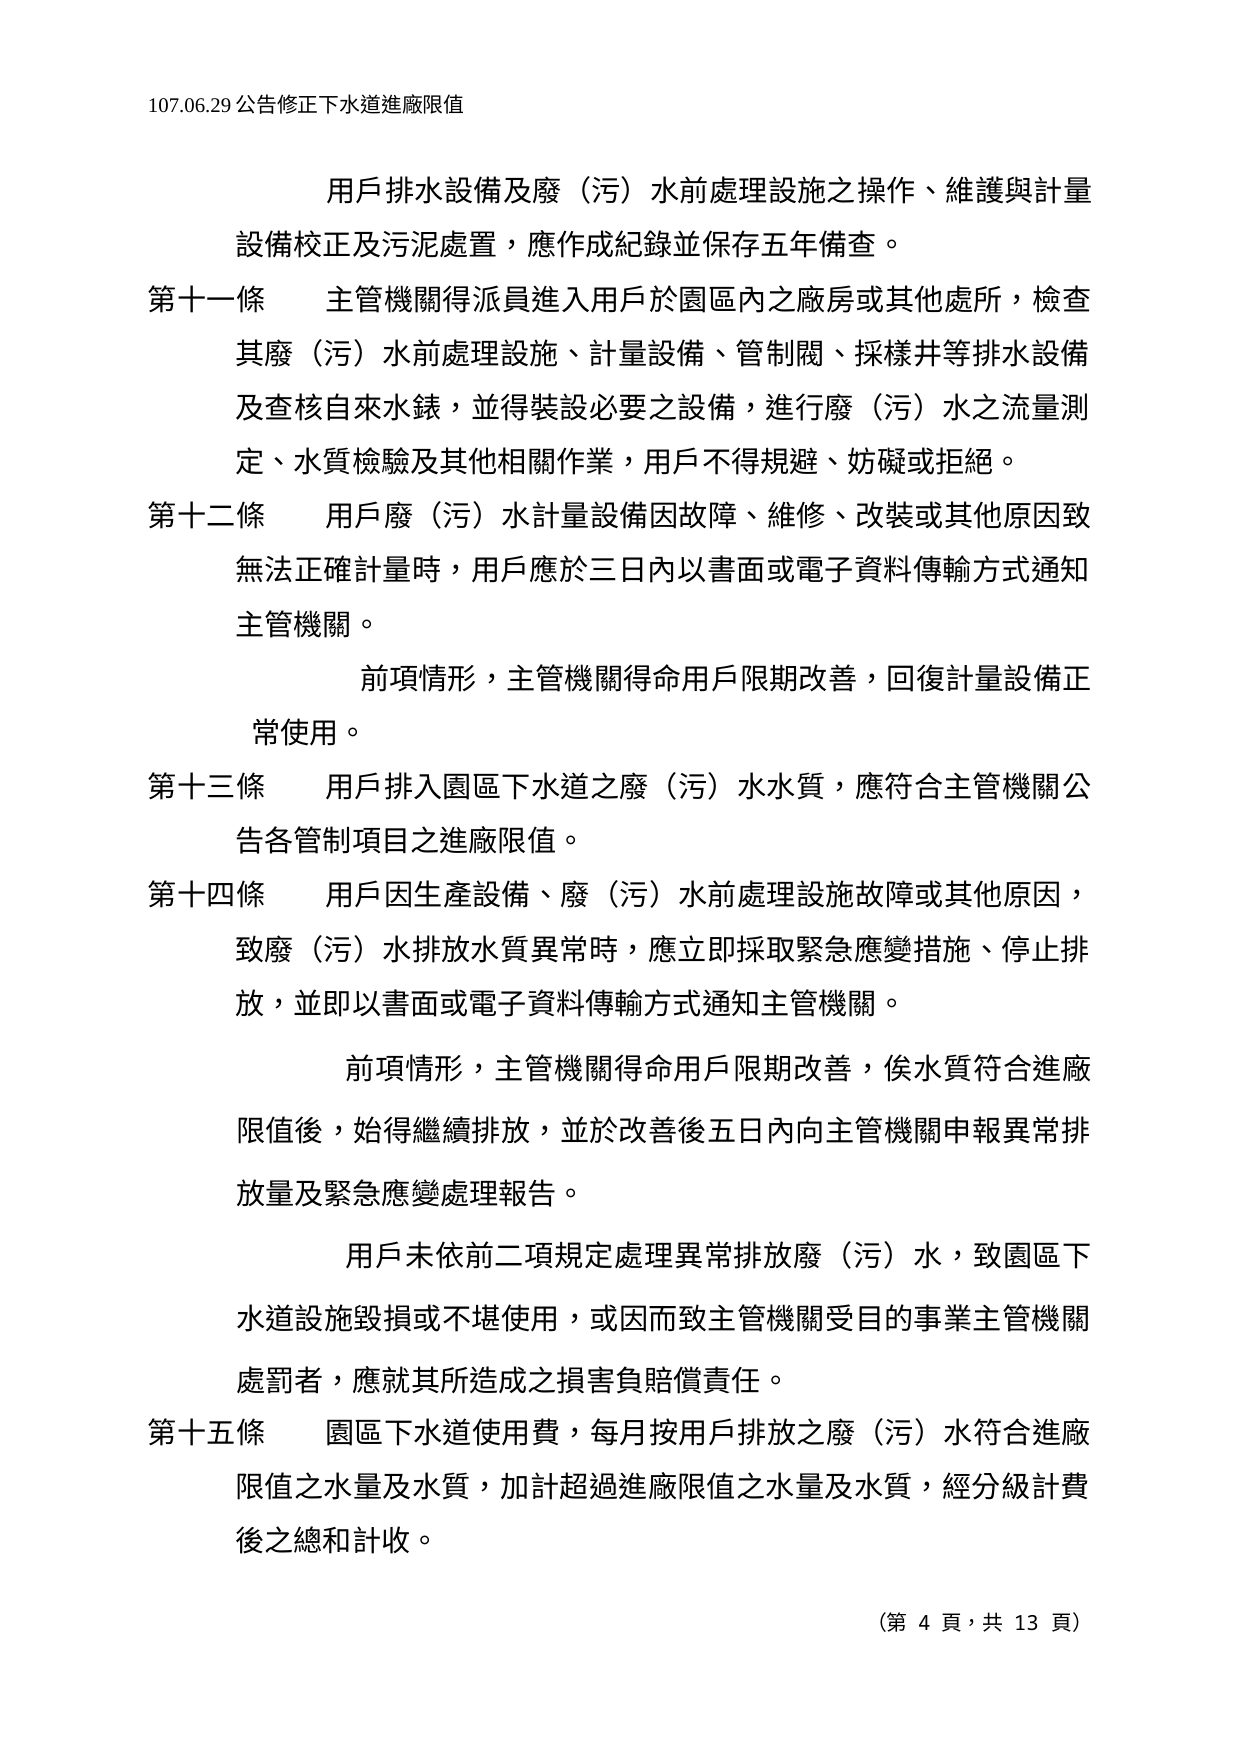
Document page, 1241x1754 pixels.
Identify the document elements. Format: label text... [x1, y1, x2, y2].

text 前項情形，主管機關得命用戶限期改善，俟水質符合進廠限值後，始得繼續排放，並於改善後五日內向主管機關申報異常排放量及緊急應變處理報告。 [235, 1025, 1092, 1212]
text 前項情形，主管機關得命用戶限期改善，回復計量設備正常使用。 [148, 646, 1092, 754]
text 用戶排水設備及廢（污）水前處理設施之操作、維護與計量設備校正及污泥處置，應作成紀錄並保存五年備查。 [148, 158, 1092, 267]
text 第十五條 園區下水道使用費，每月按用戶排放之廢（污）水符合進廠限值之水量及水質，加計超過進廠限值之水量及水質，經分級計費後之總和計收。 [148, 1400, 1092, 1562]
text 用戶未依前二項規定處理異常排放廢（污）水，致園區下水道設施毀損或不堪使用，或因而致主管機關受目的事業主管機關處罰者，應就其所造成之損害負賠償責任。 [235, 1212, 1092, 1400]
text 第十二條 用戶廢（污）水計量設備因故障、維修、改裝或其他原因致無法正確計量時，用戶應於三日內以書面或電子資料傳輸方式通知主管機關。 [148, 483, 1092, 646]
text 第十四條 用戶因生產設備、廢（污）水前處理設施故障或其他原因，致廢（污）水排放水質異常時，應立即採取緊急應變措施、停止排放，並即以書面或電子資料傳輸方式通知主管機關。 [148, 862, 1092, 1025]
text 第十一條 主管機關得派員進入用戶於園區內之廠房或其他處所，檢查其廢（污）水前處理設施、計量設備、管制閥、採樣井等排水設備及查核自來水錶，並得裝設必要之設備，進行廢（污）水之流量測定、水質檢驗及其他相關作業，用戶不得規避、妨礙或拒絕。 [148, 267, 1092, 483]
text 第十三條 用戶排入園區下水道之廢（污）水水質，應符合主管機關公告各管制項目之進廠限值。 [148, 754, 1092, 862]
